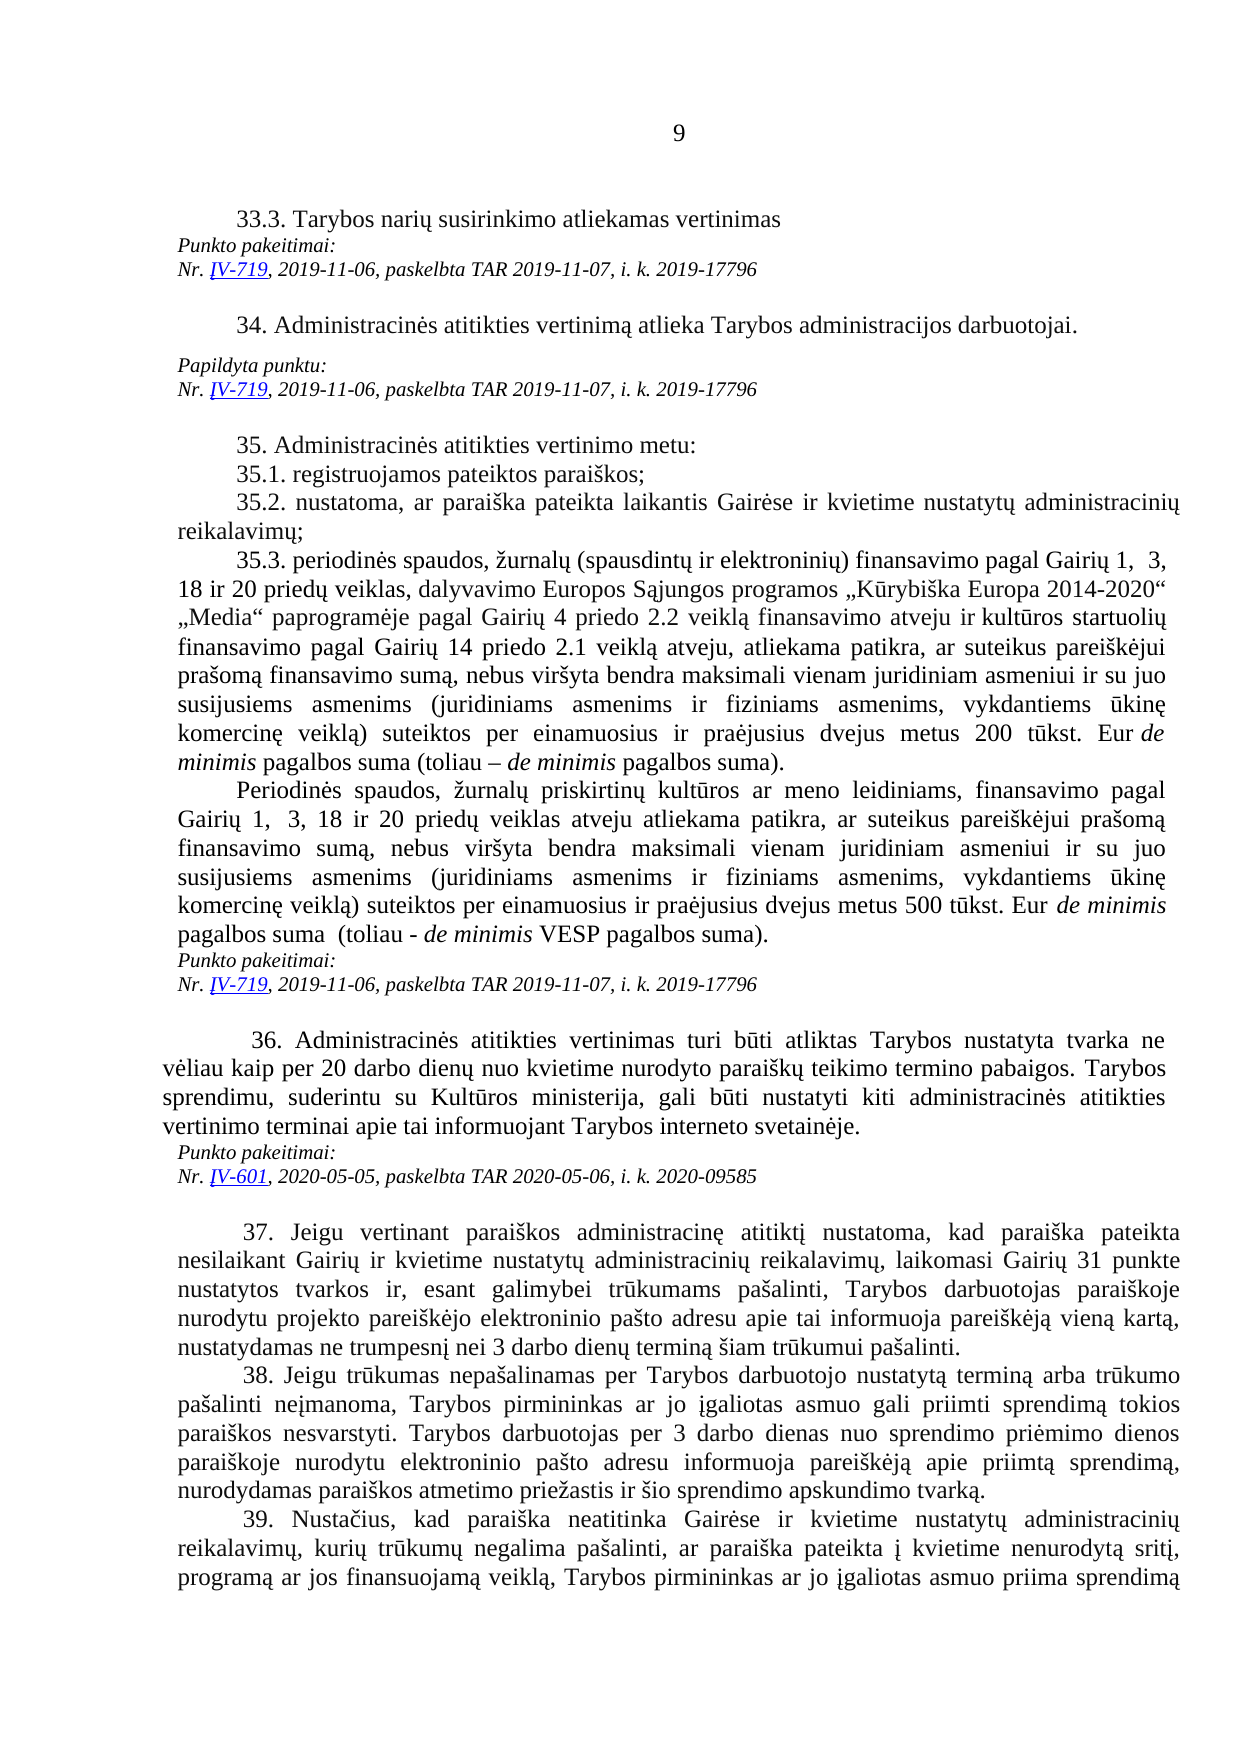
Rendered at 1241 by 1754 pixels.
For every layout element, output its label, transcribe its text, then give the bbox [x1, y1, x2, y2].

text Punkto pakeitimai: [177, 948, 1181, 972]
text 37. Jeigu vertinant paraiškos administracinę atitiktį nustatoma, kad paraiška pateikta nesilaikant Gairių ir kvietime nustatytų administracinių reikalavimų, laikomasi Gairių 31 punkte nustatytos tvarkos ir, esant galimybei trūkumams pašalinti, Tarybos darbuotojas paraiškoje nurodytu projekto pareiškėjo elektroninio pašto adresu apie tai informuoja pareiškėją vieną kartą, nustatydamas ne trumpesnį nei 3 darbo dienų terminą šiam trūkumui pašalinti. [177, 1217, 1181, 1360]
text 36. Administracinės atitikties vertinimas turi būti atliktas Tarybos nustatyta tvarka ne vėliau kaip per 20 darbo dienų nuo kvietime nurodyto paraiškų teikimo termino pabaigos. Tarybos sprendimu, suderintu su Kultūros ministerija, gali būti nustatyti kiti administracinės atitikties vertinimo terminai apie tai informuojant Tarybos interneto svetainėje. [177, 1025, 1181, 1140]
text Punkto pakeitimai: [177, 1140, 1181, 1164]
text 38. Jeigu trūkumas nepašalinamas per Tarybos darbuotojo nustatytą terminą arba trūkumo pašalinti neįmanoma, Tarybos pirmininkas ar jo įgaliotas asmuo gali priimti sprendimą tokios paraiškos nesvarstyti. Tarybos darbuotojas per 3 darbo dienas nuo sprendimo priėmimo dienos paraiškoje nurodytu elektroninio pašto adresu informuoja pareiškėją apie priimtą sprendimą, nurodydamas paraiškos atmetimo priežastis ir šio sprendimo apskundimo tvarką. [177, 1360, 1181, 1504]
text Punkto pakeitimai: [177, 233, 1181, 257]
text 35.3. periodinės spaudos, žurnalų (spausdintų ir elektroninių) finansavimo pagal Gairių 1, 3, 18 ir 20 priedų veiklas, dalyvavimo Europos Sąjungos programos „Kūrybiška Europa 2014-2020“ „Media“ paprogramėje pagal Gairių 4 priedo 2.2 veiklą finansavimo atveju ir kultūros startuolių finansavimo pagal Gairių 14 priedo 2.1 veiklą atveju, atliekama patikra, ar suteikus pareiškėjui prašomą finansavimo sumą, nebus viršyta bendra maksimali vienam juridiniam asmeniui ir su juo susijusiems asmenims (juridiniams asmenims ir fiziniams asmenims, vykdantiems ūkinę komercinę veiklą) suteiktos per einamuosius ir praėjusius dvejus metus 200 tūkst. Eur de minimis pagalbos suma (toliau – de minimis pagalbos suma). [177, 545, 1167, 775]
text Nr. ĮV-601, 2020-05-05, paskelbta TAR 2020-05-06, i. k. 2020-09585 [177, 1164, 1181, 1188]
text 39. Nustačius, kad paraiška neatitinka Gairėse ir kvietime nustatytų administracinių reikalavimų, kurių trūkumų negalima pašalinti, ar paraiška pateikta į kvietime nenurodytą sritį, programą ar jos finansuojamą veiklą, Tarybos pirmininkas ar jo įgaliotas asmuo priima sprendimą [177, 1504, 1181, 1590]
text 35. Administracinės atitikties vertinimo metu: [177, 430, 1181, 459]
text Papildyta punktu: [177, 353, 1181, 377]
text 34. Administracinės atitikties vertinimą atlieka Tarybos administracijos darbuotojai. [177, 310, 1181, 339]
text Nr. ĮV-719, 2019-11-06, paskelbta TAR 2019-11-07, i. k. 2019-17796 [177, 972, 1181, 996]
text Periodinės spaudos, žurnalų priskirtinų kultūros ar meno leidiniams, finansavimo pagal Gairių 1, 3, 18 ir 20 priedų veiklas atveju atliekama patikra, ar suteikus pareiškėjui prašomą finansavimo sumą, nebus viršyta bendra maksimali vienam juridiniam asmeniui ir su juo susijusiems asmenims (juridiniams asmenims ir fiziniams asmenims, vykdantiems ūkinę komercinę veiklą) suteiktos per einamuosius ir praėjusius dvejus metus 500 tūkst. Eur de minimis pagalbos suma (toliau - de minimis VESP pagalbos suma). [177, 775, 1167, 948]
text 35.1. registruojamos pateiktos paraiškos; [177, 459, 1181, 487]
text 33.3. Tarybos narių susirinkimo atliekamas vertinimas [177, 204, 1181, 233]
text Nr. ĮV-719, 2019-11-06, paskelbta TAR 2019-11-07, i. k. 2019-17796 [177, 257, 1181, 281]
text Nr. ĮV-719, 2019-11-06, paskelbta TAR 2019-11-07, i. k. 2019-17796 [177, 377, 1181, 401]
text 35.2. nustatoma, ar paraiška pateikta laikantis Gairėse ir kvietime nustatytų administracinių reikalavimų; [177, 487, 1181, 545]
